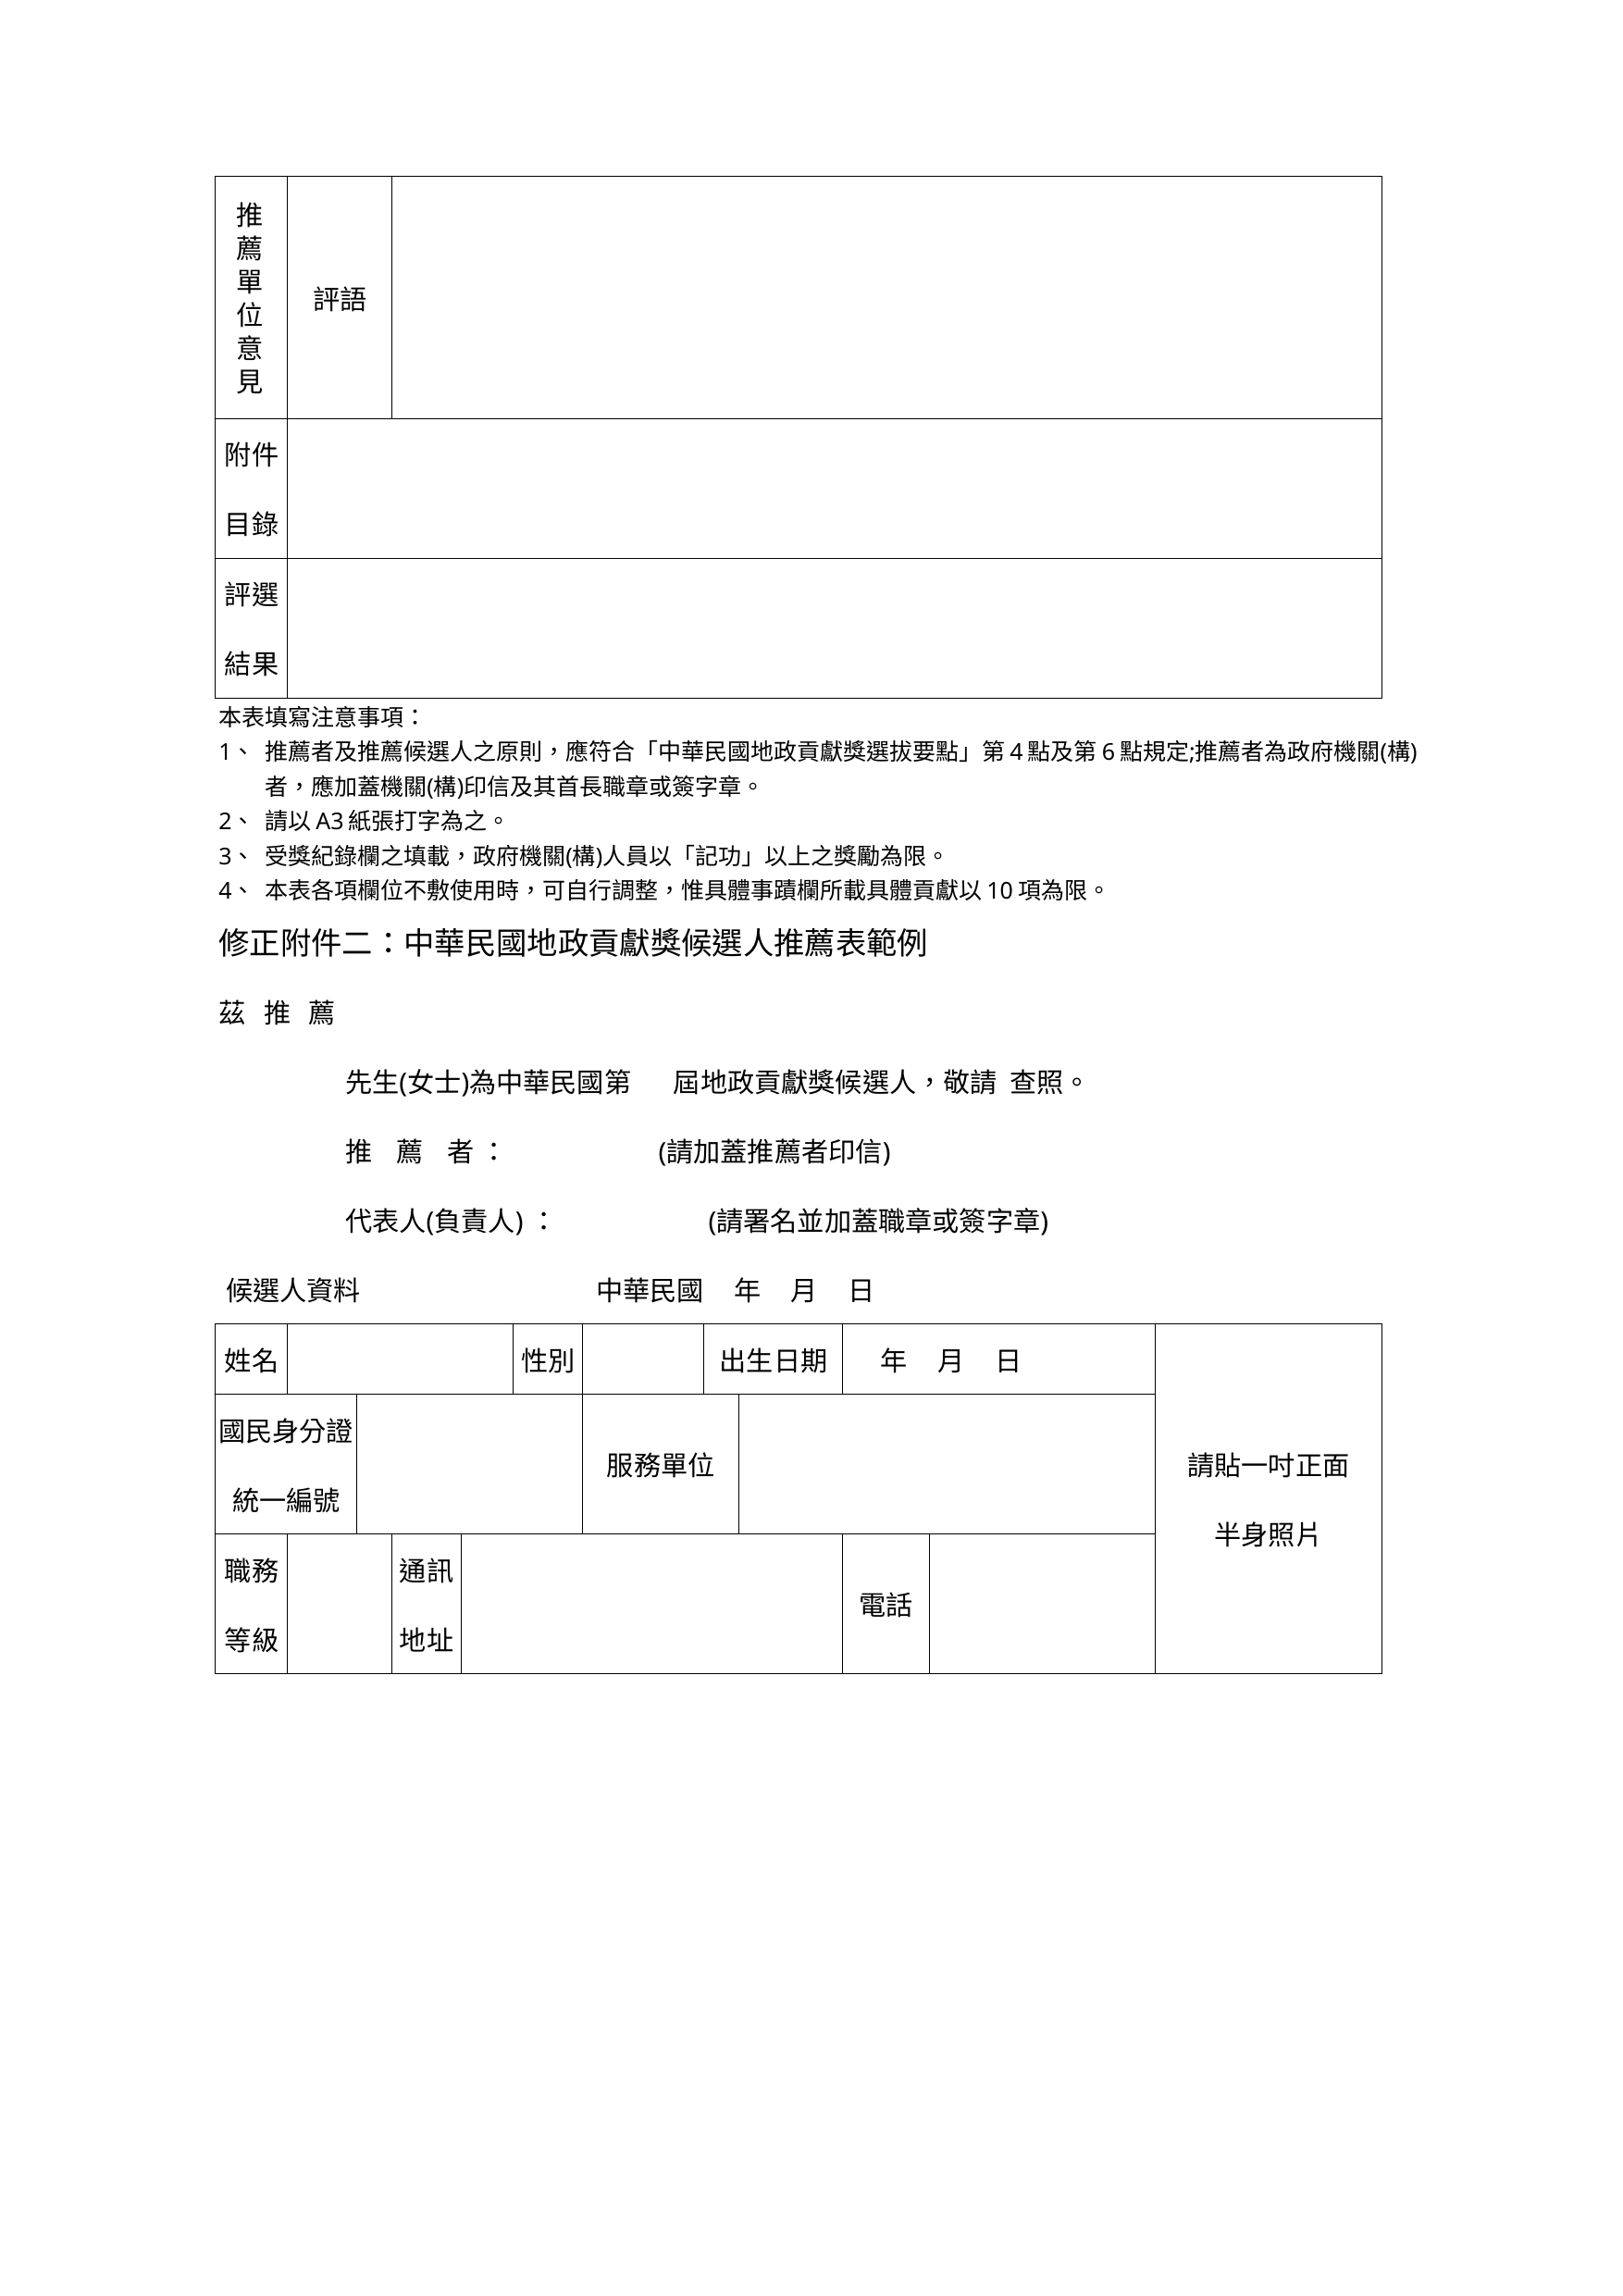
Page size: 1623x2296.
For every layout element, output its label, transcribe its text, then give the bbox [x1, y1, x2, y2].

text 修正附件二：中華民國地政貢獻獎候選人推薦表範例 [218, 907, 1421, 976]
text 推 薦 者 ： (請加蓋推薦者印信) [218, 1115, 1421, 1185]
text 先生(女士)為中華民國第 屆地政貢獻獎候選人，敬請 查照。 [218, 1046, 1421, 1115]
table_header 請貼一吋正面 半身照片 [1156, 1324, 1381, 1673]
table_cell 評選結果 [216, 559, 287, 698]
table_cell [392, 177, 1381, 418]
table_header 出生日期 [704, 1324, 842, 1394]
table_cell [357, 1395, 582, 1533]
table_cell 評語 [288, 177, 391, 418]
text 茲 推 薦 [218, 976, 1421, 1046]
text 代表人(負責人) ： (請署名並加蓋職章或簽字章) [218, 1185, 1421, 1254]
table_cell 推 薦 單 位 意 見 [216, 177, 287, 418]
table_cell [930, 1534, 1155, 1673]
list 本表各項欄位不敷使用時，可自行調整，惟具體事蹟欄所載具體貢獻以10項為限。 [218, 872, 1421, 907]
list 請以A3紙張打字為之。 [218, 802, 1421, 838]
table_header [288, 1324, 513, 1394]
table_header [583, 1324, 703, 1394]
table_cell [739, 1395, 1155, 1533]
list 推薦者及推薦候選人之原則，應符合「中華民國地政貢獻獎選拔要點」第4點及第6點規定;推薦者為政府機關(構)者，應加蓋機關(構)印信及其首長職章或簽字章。 [218, 733, 1421, 802]
list 受獎紀錄欄之填載，政府機關(構)人員以「記功」以上之獎勵為限。 [218, 838, 1421, 872]
table_header 性別 [514, 1324, 582, 1394]
table_header 年 月 日 [843, 1324, 1155, 1394]
table_cell 國民身分證 統一編號 [216, 1395, 356, 1533]
table_cell 通訊 地址 [392, 1534, 461, 1673]
table_cell [288, 1534, 391, 1673]
table_cell [462, 1534, 842, 1673]
table_cell [288, 559, 1381, 698]
table_header 姓名 [216, 1324, 287, 1394]
table_cell [288, 419, 1381, 558]
table_cell 電話 [843, 1534, 929, 1673]
text 候選人資料 中華民國 年 月 日 [218, 1254, 1421, 1323]
text 本表填寫注意事項： [218, 699, 1421, 733]
table_cell 服務單位 [583, 1395, 738, 1533]
table_cell 附件目錄 [216, 419, 287, 558]
table_cell 職務 等級 [216, 1534, 287, 1673]
